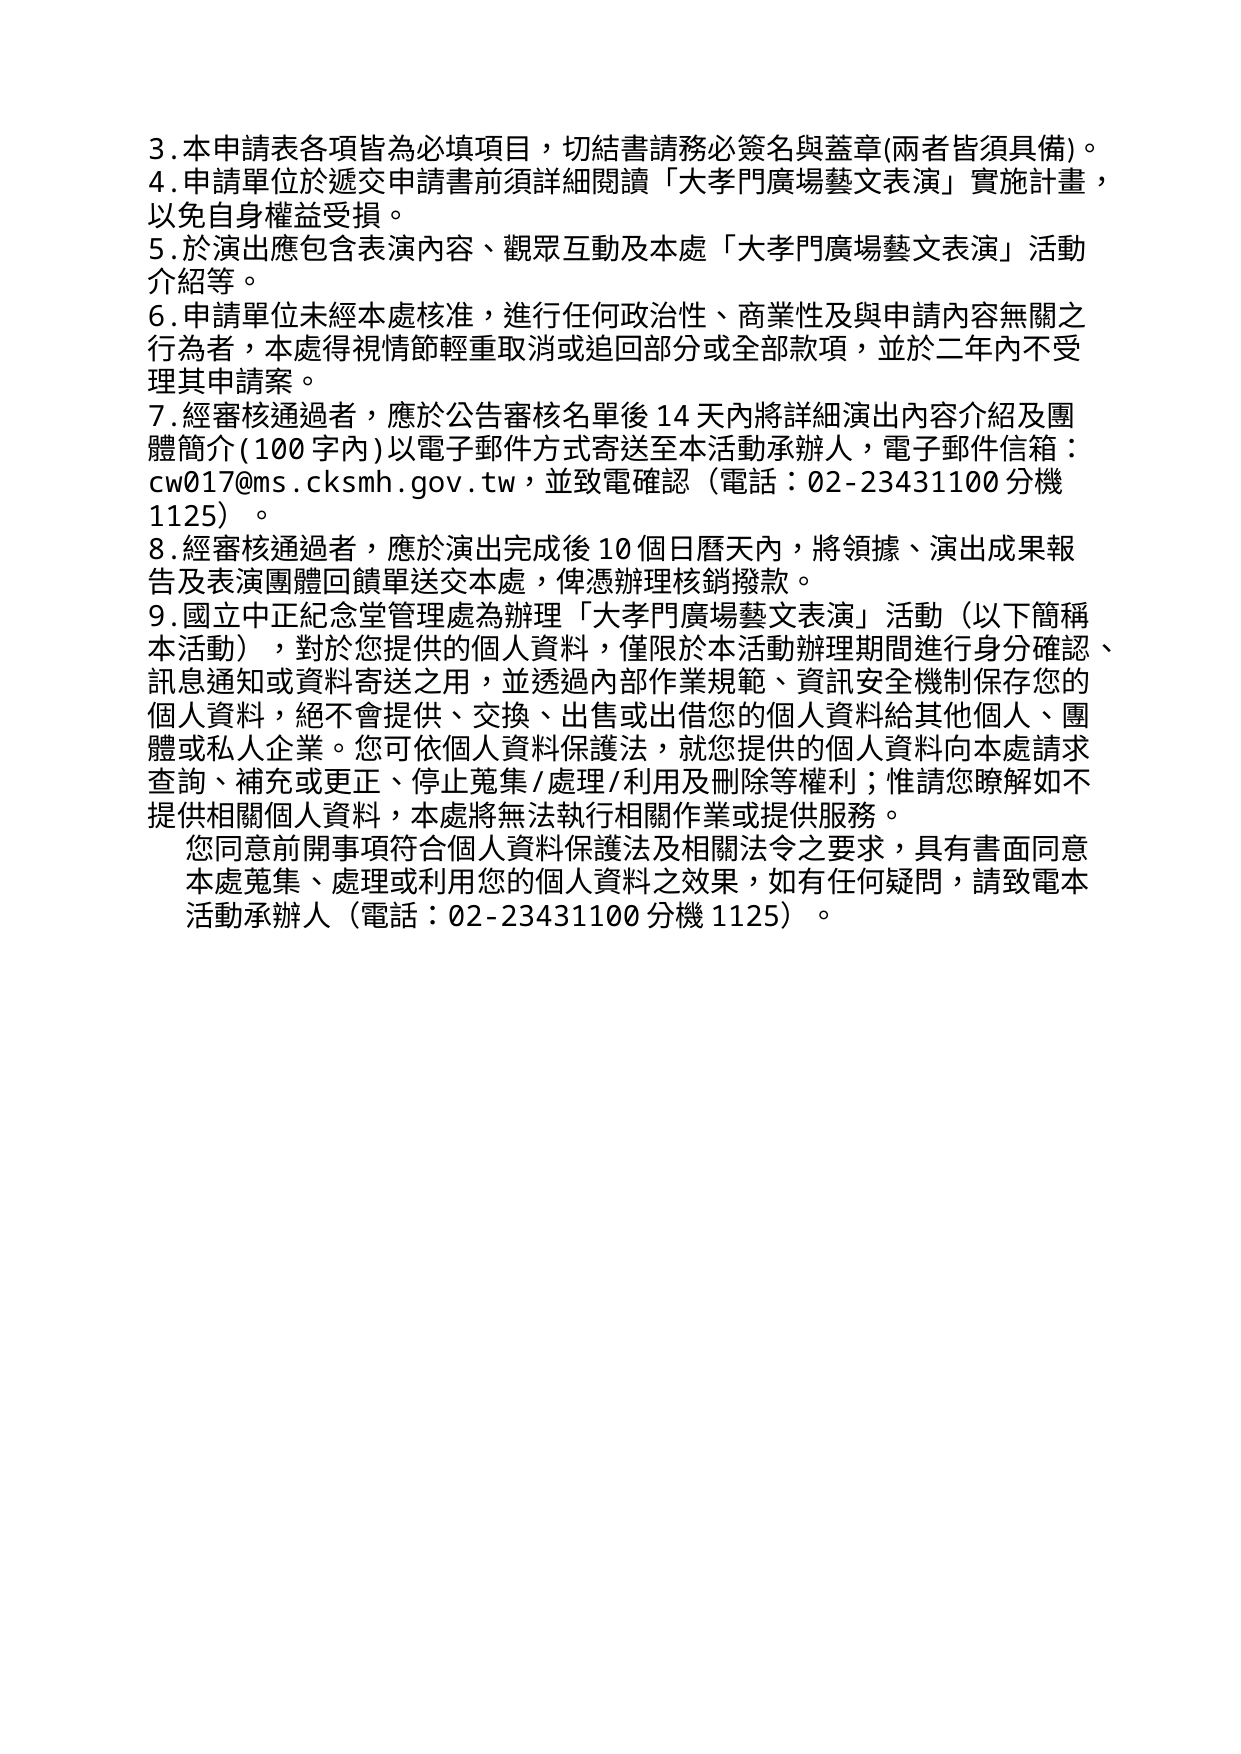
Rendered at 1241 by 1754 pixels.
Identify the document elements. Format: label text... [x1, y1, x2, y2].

list 申請單位於遞交申請書前須詳細閱讀「大孝門廣場藝文表演」實施計畫，以免自身權益受損。 [148, 166, 1092, 233]
list 本申請表各項皆為必填項目，切結書請務必簽名與蓋章(兩者皆須具備)。 [148, 133, 1092, 166]
list 於演出應包含表演內容、觀眾互動及本處「大孝門廣場藝文表演」活動介紹等。 [148, 233, 1092, 299]
text 您同意前開事項符合個人資料保護法及相關法令之要求，具有書面同意本處蒐集、處理或利用您的個人資料之效果，如有任何疑問，請致電本活動承辦人（電話：02-23431100分機1125）。 [185, 833, 1092, 933]
list 經審核通過者，應於演出完成後10個日曆天內，將領據、演出成果報告及表演團體回饋單送交本處，俾憑辦理核銷撥款。 [148, 533, 1092, 599]
list 國立中正紀念堂管理處為辦理「大孝門廣場藝文表演」活動（以下簡稱本活動），對於您提供的個人資料，僅限於本活動辦理期間進行身分確認、訊息通知或資料寄送之用，並透過內部作業規範、資訊安全機制保存您的個人資料，絕不會提供、交換、出售或出借您的個人資料給其他個人、團體或私人企業。您可依個人資料保護法，就您提供的個人資料向本處請求查詢、補充或更正、停止蒐集/處理/利用及刪除等權利；惟請您瞭解如不提供相關個人資料，本處將無法執行相關作業或提供服務。 [148, 599, 1092, 833]
list 申請單位未經本處核准，進行任何政治性、商業性及與申請內容無關之行為者，本處得視情節輕重取消或追回部分或全部款項，並於二年內不受理其申請案。 [148, 299, 1092, 399]
list 經審核通過者，應於公告審核名單後14天內將詳細演出內容介紹及團體簡介(100字內)以電子郵件方式寄送至本活動承辦人，電子郵件信箱：cw017@ms.cksmh.gov.tw，並致電確認（電話：02-23431100分機1125）。 [148, 399, 1092, 533]
